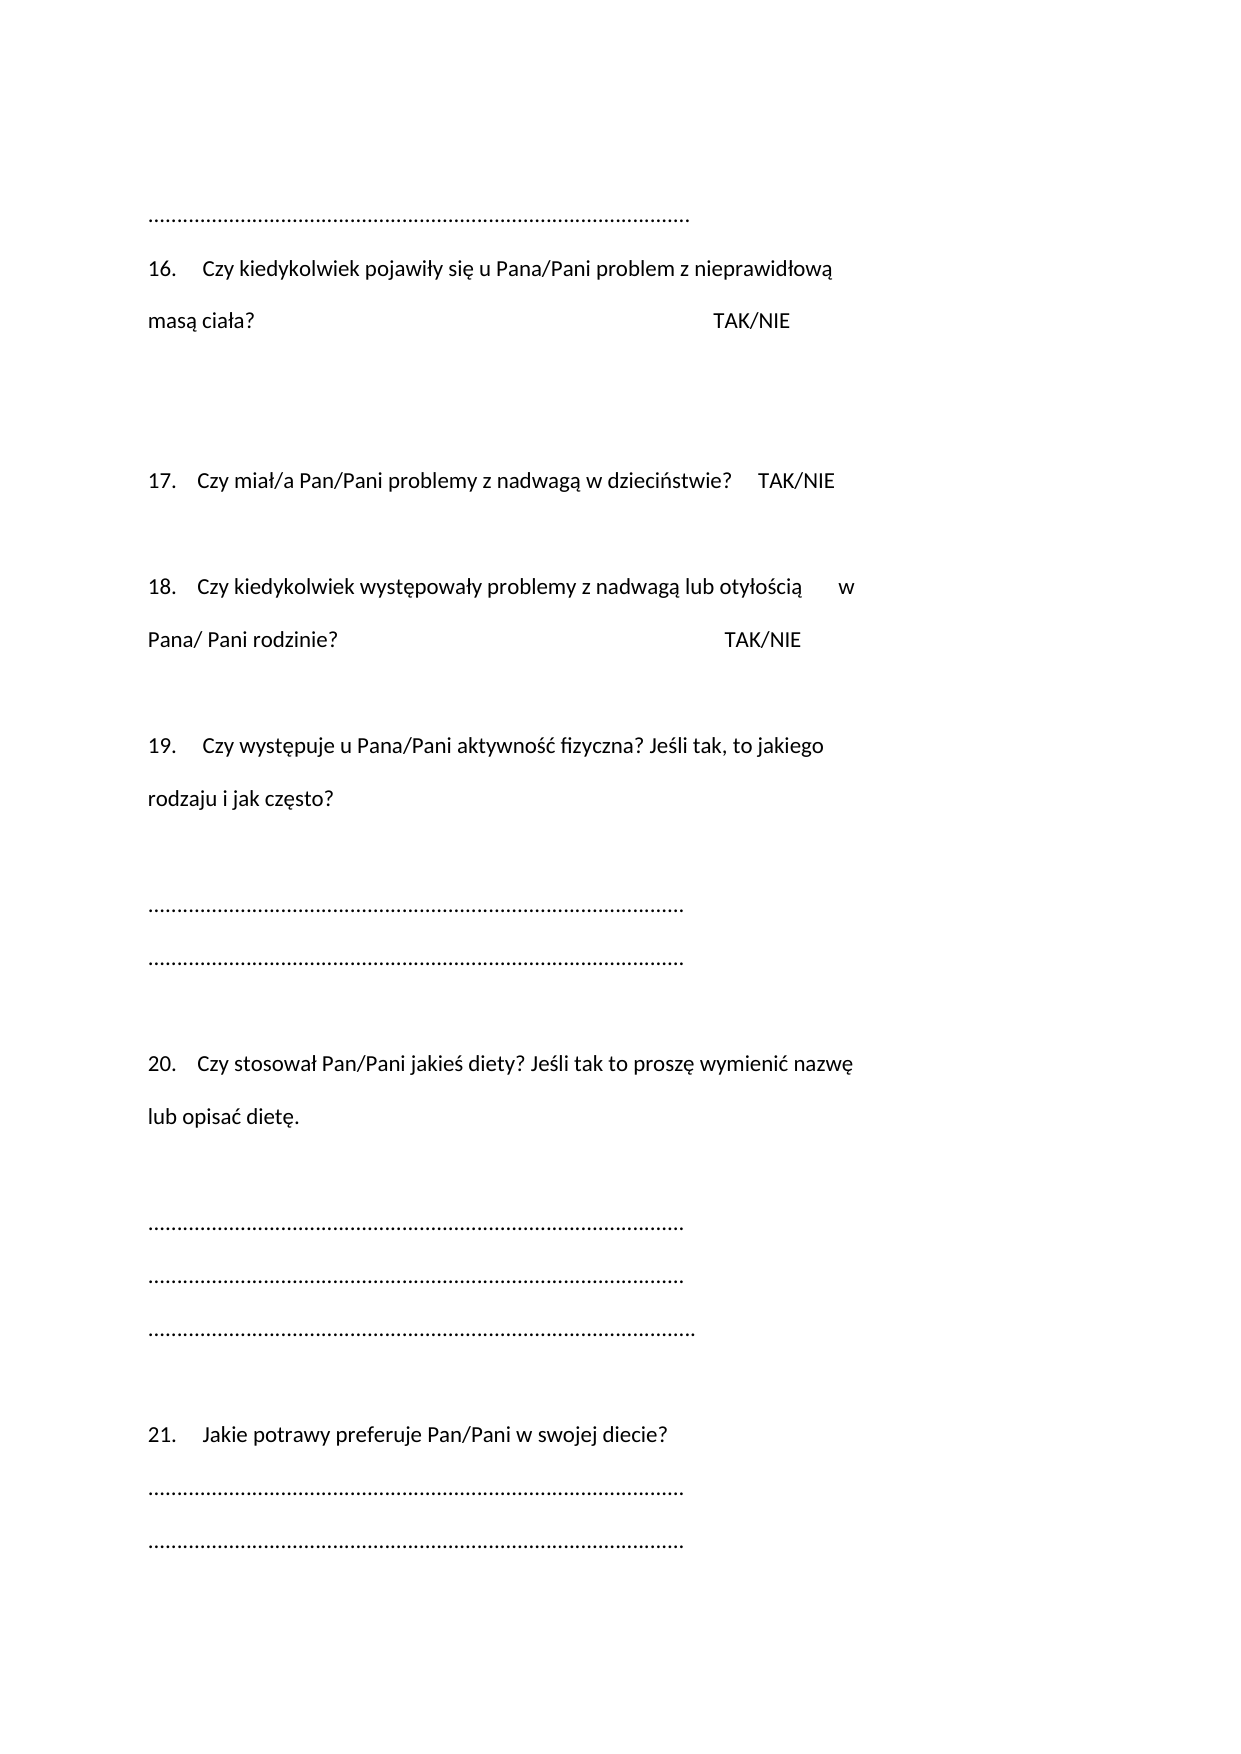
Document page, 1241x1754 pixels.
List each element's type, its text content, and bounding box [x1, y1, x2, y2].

text ............................................................................................. [148, 1208, 1093, 1236]
text 18. Czy kiedykolwiek występowały problemy z nadwagą lub otyłością w [148, 572, 1093, 600]
text .............................................................................................. [148, 201, 1093, 229]
text 17. Czy miał/a Pan/Pani problemy z nadwagą w dzieciństwie? TAK/NIE [148, 466, 1093, 494]
text ............................................................................................. [148, 890, 1093, 918]
text ............................................................................................. [148, 1261, 1093, 1289]
text ............................................................................................. [148, 1473, 1093, 1501]
text masą ciała? TAK/NIE [148, 307, 1093, 335]
text ............................................................................................. [148, 1526, 1093, 1554]
text lub opisać dietę. [148, 1102, 1093, 1130]
text rodzaju i jak często? [148, 784, 1093, 812]
text ............................................................................................. [148, 943, 1093, 971]
text 21. Jakie potrawy preferuje Pan/Pani w swojej diecie? [148, 1420, 1093, 1448]
text 20. Czy stosował Pan/Pani jakieś diety? Jeśli tak to proszę wymienić nazwę [148, 1049, 1093, 1077]
text Pana/ Pani rodzinie? TAK/NIE [148, 625, 1093, 653]
text ............................................................................................... [148, 1314, 1093, 1342]
text 19. Czy występuje u Pana/Pani aktywność fizyczna? Jeśli tak, to jakiego [148, 731, 1093, 759]
text 16. Czy kiedykolwiek pojawiły się u Pana/Pani problem z nieprawidłową [148, 254, 1093, 282]
